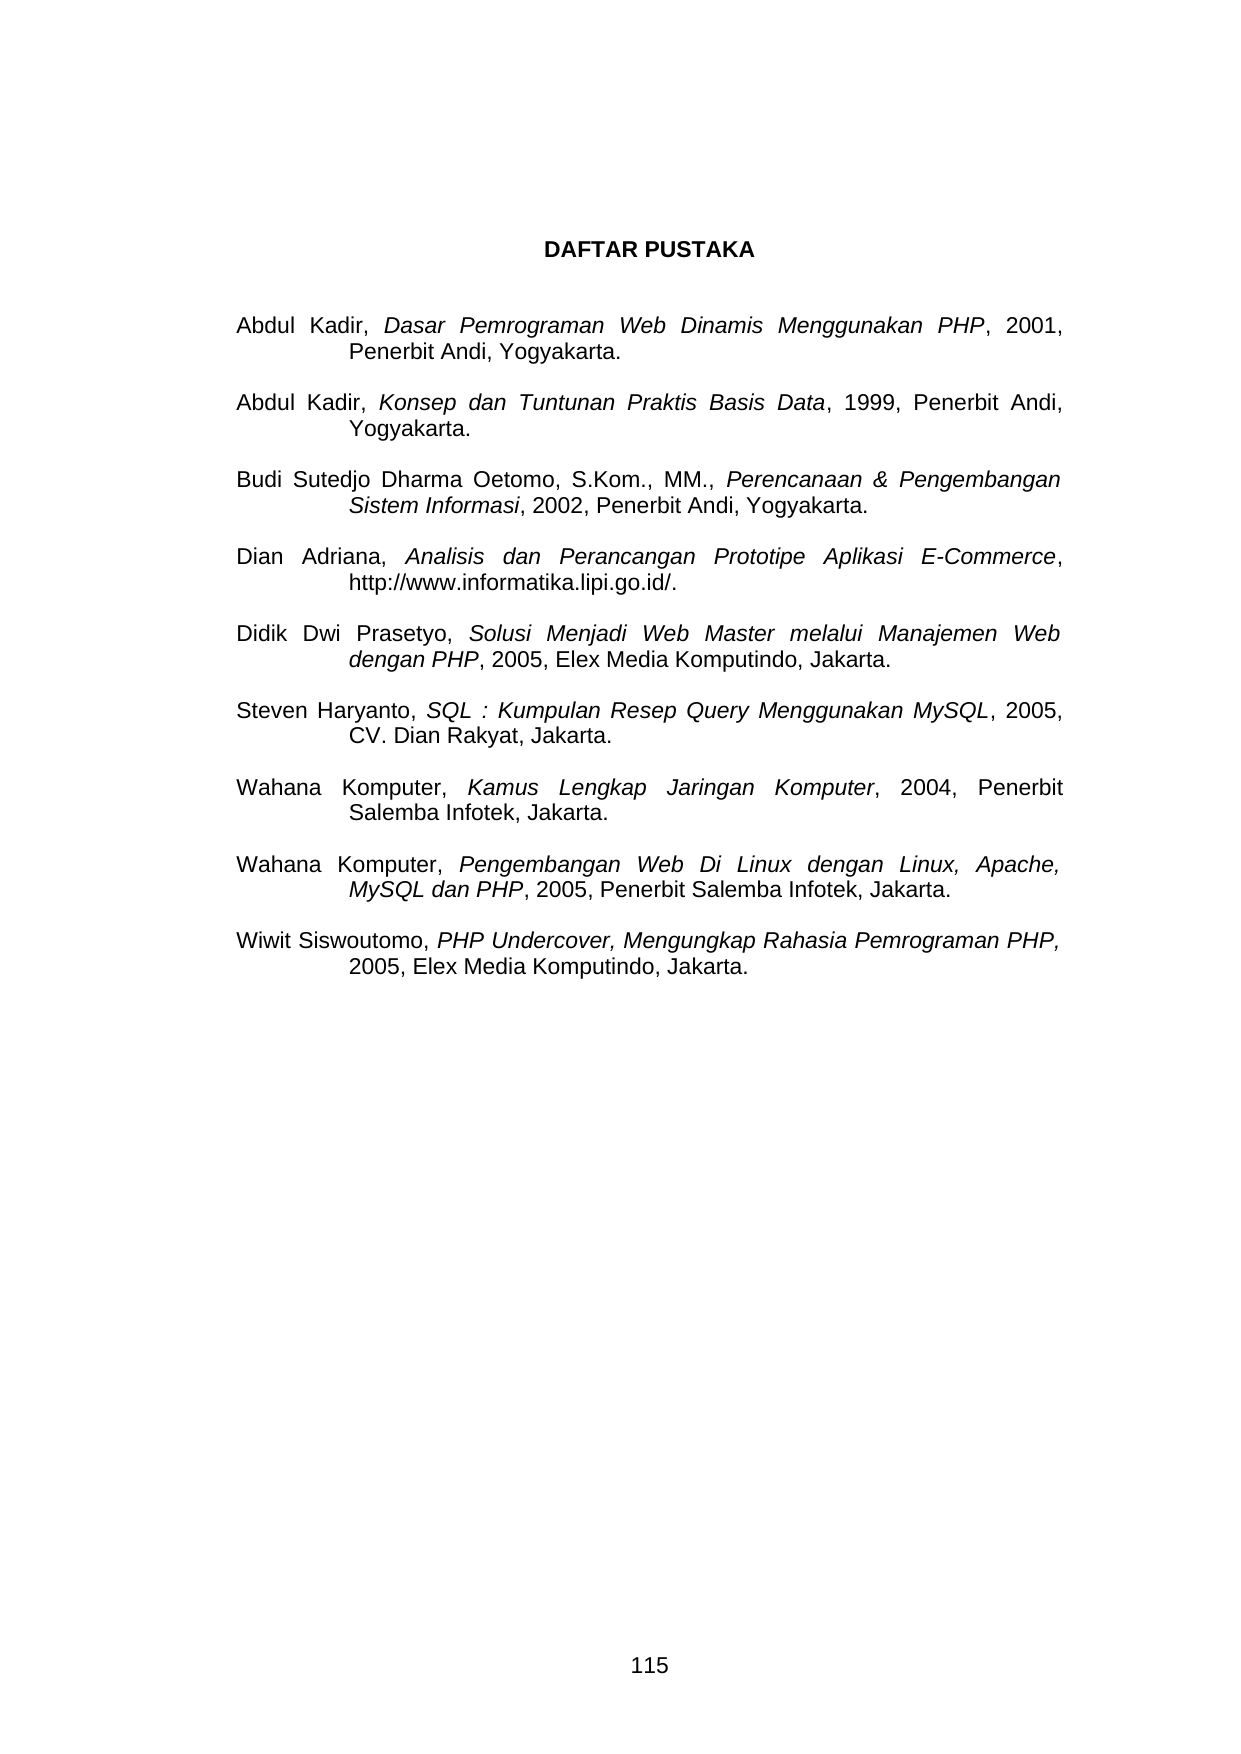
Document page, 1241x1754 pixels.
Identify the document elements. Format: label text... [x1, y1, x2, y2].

text Wahana Komputer, Kamus Lengkap Jaringan Komputer, 2004, Penerbit Salemba Infotek, Jakarta. [236, 774, 1063, 826]
text Abdul Kadir, Konsep dan Tuntunan Praktis Basis Data, 1999, Penerbit Andi, Yogyakarta. [236, 390, 1063, 441]
text Wahana Komputer, Pengembangan Web Di Linux dengan Linux, Apache, MySQL dan PHP, 2005, Penerbit Salemba Infotek, Jakarta. [236, 851, 1063, 902]
text Didik Dwi Prasetyo, Solusi Menjadi Web Master melalui Manajemen Web dengan PHP, 2005, Elex Media Komputindo, Jakarta. [236, 621, 1063, 672]
subtitle DAFTAR PUSTAKA [236, 236, 1063, 262]
text Dian Adriana, Analisis dan Perancangan Prototipe Aplikasi E-Commerce, http://www.informatika.lipi.go.id/. [236, 544, 1063, 595]
text Wiwit Siswoutomo, PHP Undercover, Mengungkap Rahasia Pemrograman PHP, 2005, Elex Media Komputindo, Jakarta. [236, 928, 1063, 979]
text Steven Haryanto, SQL : Kumpulan Resep Query Menggunakan MySQL, 2005, CV. Dian Rakyat, Jakarta. [236, 697, 1063, 749]
text Abdul Kadir, Dasar Pemrograman Web Dinamis Menggunakan PHP, 2001, Penerbit Andi, Yogyakarta. [236, 313, 1063, 364]
text Budi Sutedjo Dharma Oetomo, S.Kom., MM., Perencanaan & Pengembangan Sistem Informasi, 2002, Penerbit Andi, Yogyakarta. [236, 467, 1063, 518]
